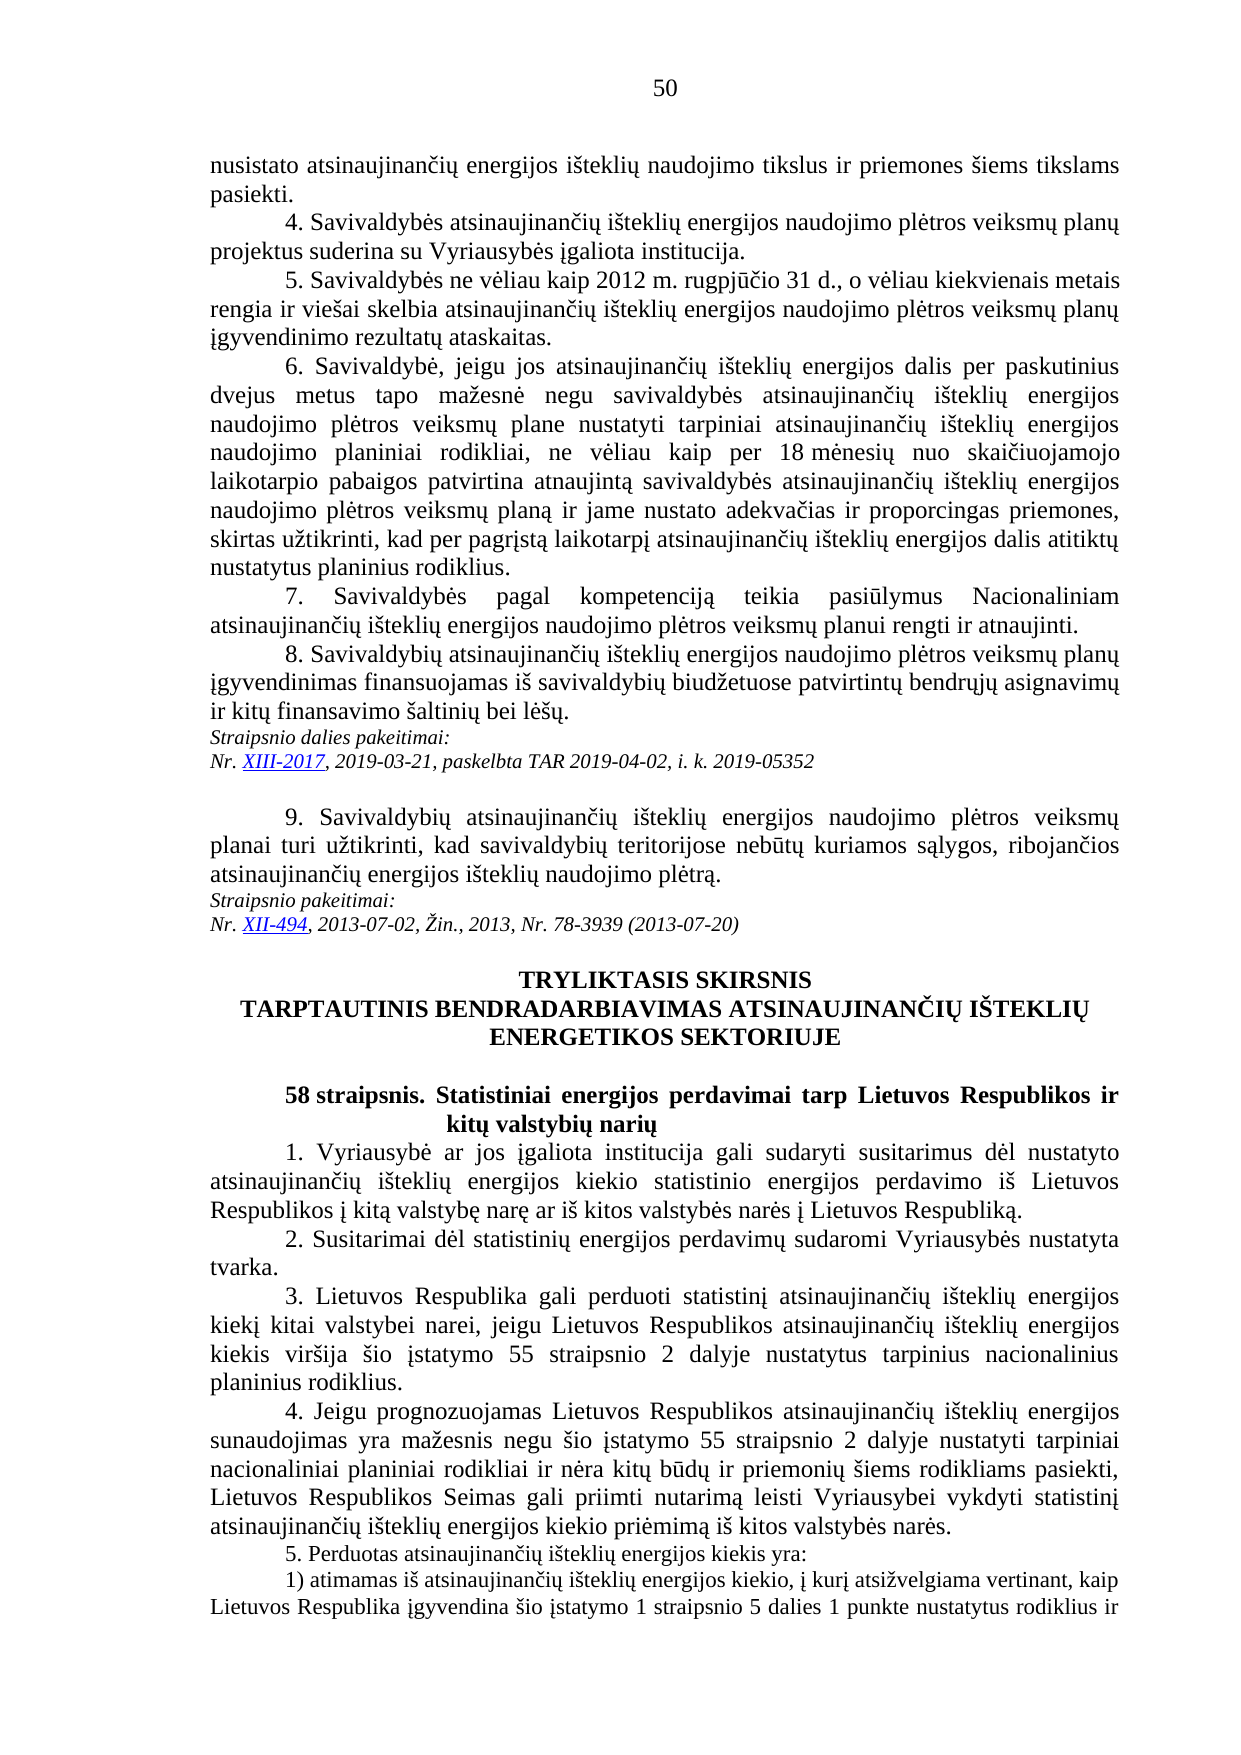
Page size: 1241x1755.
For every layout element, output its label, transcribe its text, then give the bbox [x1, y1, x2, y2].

text TARPTAUTINIS BENDRADARBIAVIMAS ATSINAUJINANČIŲ IŠTEKLIŲ ENERGETIKOS SEKTORIUJE [210, 994, 1120, 1051]
text 1) atimamas iš atsinaujinančių išteklių energijos kiekio, į kurį atsižvelgiama vertinant, kaip Lietuvos Respublika įgyvendina šio įstatymo 1 straipsnio 5 dalies 1 punkte nustatytus rodiklius ir [210, 1566, 1120, 1619]
text 7. Savivaldybės pagal kompetenciją teikia pasiūlymus Nacionaliniam atsinaujinančių išteklių energijos naudojimo plėtros veiksmų planui rengti ir atnaujinti. [210, 581, 1120, 639]
text Straipsnio pakeitimai: [210, 888, 1120, 912]
text 2. Susitarimai dėl statistinių energijos perdavimų sudaromi Vyriausybės nustatyta tvarka. [210, 1224, 1120, 1281]
text 9. Savivaldybių atsinaujinančių išteklių energijos naudojimo plėtros veiksmų planai turi užtikrinti, kad savivaldybių teritorijose nebūtų kuriamos sąlygos, ribojančios atsinaujinančių energijos išteklių naudojimo plėtrą. [210, 802, 1120, 888]
text 4. Savivaldybės atsinaujinančių išteklių energijos naudojimo plėtros veiksmų planų projektus suderina su Vyriausybės įgaliota institucija. [210, 207, 1120, 265]
text nusistato atsinaujinančių energijos išteklių naudojimo tikslus ir priemones šiems tikslams pasiekti. [210, 150, 1120, 207]
text TRYLIKTASIS SKIRSNIS [210, 965, 1120, 994]
text Nr. XII-494, 2013-07-02, Žin., 2013, Nr. 78-3939 (2013-07-20) [210, 912, 1120, 936]
text 58 straipsnis. Statistiniai energijos perdavimai tarp Lietuvos Respublikos ir kitų valstybių narių [285, 1080, 1120, 1137]
text 8. Savivaldybių atsinaujinančių išteklių energijos naudojimo plėtros veiksmų planų įgyvendinimas finansuojamas iš savivaldybių biudžetuose patvirtintų bendrųjų asignavimų ir kitų finansavimo šaltinių bei lėšų. [210, 639, 1120, 725]
text 6. Savivaldybė, jeigu jos atsinaujinančių išteklių energijos dalis per paskutinius dvejus metus tapo mažesnė negu savivaldybės atsinaujinančių išteklių energijos naudojimo plėtros veiksmų plane nustatyti tarpiniai atsinaujinančių išteklių energijos naudojimo planiniai rodikliai, ne vėliau kaip per 18 mėnesių nuo skaičiuojamojo laikotarpio pabaigos patvirtina atnaujintą savivaldybės atsinaujinančių išteklių energijos naudojimo plėtros veiksmų planą ir jame nustato adekvačias ir proporcingas priemones, skirtas užtikrinti, kad per pagrįstą laikotarpį atsinaujinančių išteklių energijos dalis atitiktų nustatytus planinius rodiklius. [210, 351, 1120, 581]
text 5. Perduotas atsinaujinančių išteklių energijos kiekis yra: [210, 1540, 1120, 1566]
text 1. Vyriausybė ar jos įgaliota institucija gali sudaryti susitarimus dėl nustatyto atsinaujinančių išteklių energijos kiekio statistinio energijos perdavimo iš Lietuvos Respublikos į kitą valstybę narę ar iš kitos valstybės narės į Lietuvos Respubliką. [210, 1137, 1120, 1224]
text Nr. XIII-2017, 2019-03-21, paskelbta TAR 2019-04-02, i. k. 2019-05352 [210, 749, 1120, 773]
text 3. Lietuvos Respublika gali perduoti statistinį atsinaujinančių išteklių energijos kiekį kitai valstybei narei, jeigu Lietuvos Respublikos atsinaujinančių išteklių energijos kiekis viršija šio įstatymo 55 straipsnio 2 dalyje nustatytus tarpinius nacionalinius planinius rodiklius. [210, 1281, 1120, 1396]
text Straipsnio dalies pakeitimai: [210, 725, 1120, 749]
text 5. Savivaldybės ne vėliau kaip 2012 m. rugpjūčio 31 d., o vėliau kiekvienais metais rengia ir viešai skelbia atsinaujinančių išteklių energijos naudojimo plėtros veiksmų planų įgyvendinimo rezultatų ataskaitas. [210, 265, 1120, 351]
text 4. Jeigu prognozuojamas Lietuvos Respublikos atsinaujinančių išteklių energijos sunaudojimas yra mažesnis negu šio įstatymo 55 straipsnio 2 dalyje nustatyti tarpiniai nacionaliniai planiniai rodikliai ir nėra kitų būdų ir priemonių šiems rodikliams pasiekti, Lietuvos Respublikos Seimas gali priimti nutarimą leisti Vyriausybei vykdyti statistinį atsinaujinančių išteklių energijos kiekio priėmimą iš kitos valstybės narės. [210, 1396, 1120, 1540]
